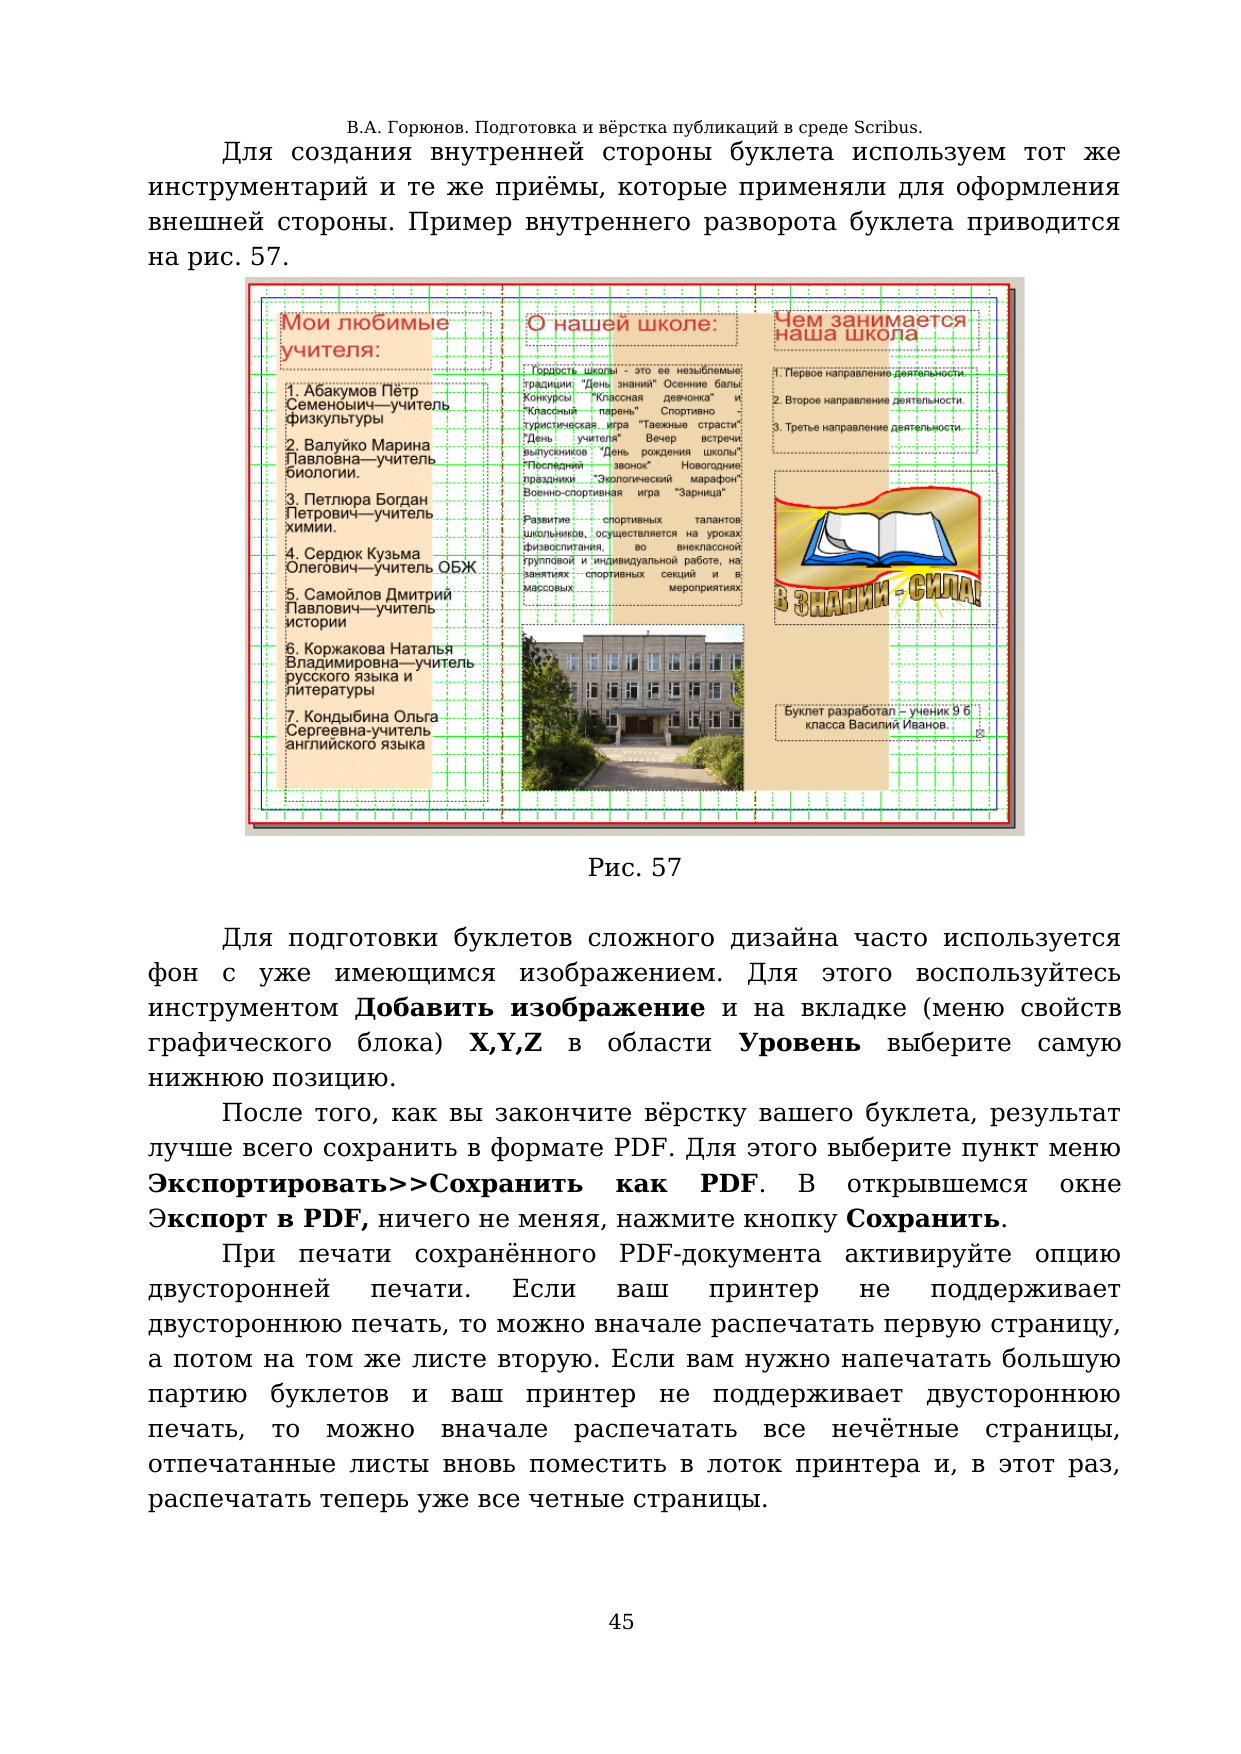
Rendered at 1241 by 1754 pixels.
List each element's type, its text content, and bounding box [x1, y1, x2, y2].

text После того, как вы закончите вёрстку вашего буклета, результат лучше всего сохранить в формате PDF. Для этого выберите пункт меню Экспортировать>>Сохранить как PDF. В открывшемся окне Экспорт в PDF, ничего не меняя, нажмите кнопку Сохранить. [148, 1099, 1122, 1233]
picture [245, 277, 1025, 836]
text Для создания внутренней стороны буклета используем тот же инструментарий и те же приёмы, которые применяли для оформления внешней стороны. Пример внутреннего разворота буклета приводится на рис. 57. [148, 137, 1122, 272]
text Для подготовки буклетов сложного дизайна часто используется фон с уже имеющимся изображением. Для этого воспользуйтесь инструментом Добавить изображение и на вкладке (меню свойств графического блока) X,Y,Z в области Уровень выберите самую нижнюю позицию. [148, 923, 1122, 1093]
text При печати сохранённого PDF-документа активируйте опцию двусторонней печати. Если ваш принтер не поддерживает двустороннюю печать, то можно вначале распечатать первую страницу, а потом на том же листе вторую. Если вам нужно напечатать большую партию буклетов и ваш принтер не поддерживает двустороннюю печать, то можно вначале распечатать все нечётные страницы, отпечатанные листы вновь поместить в лоток принтера и, в этот раз, распечатать теперь уже все четные страницы. [148, 1239, 1122, 1513]
text Рис. 57 [148, 853, 1122, 882]
